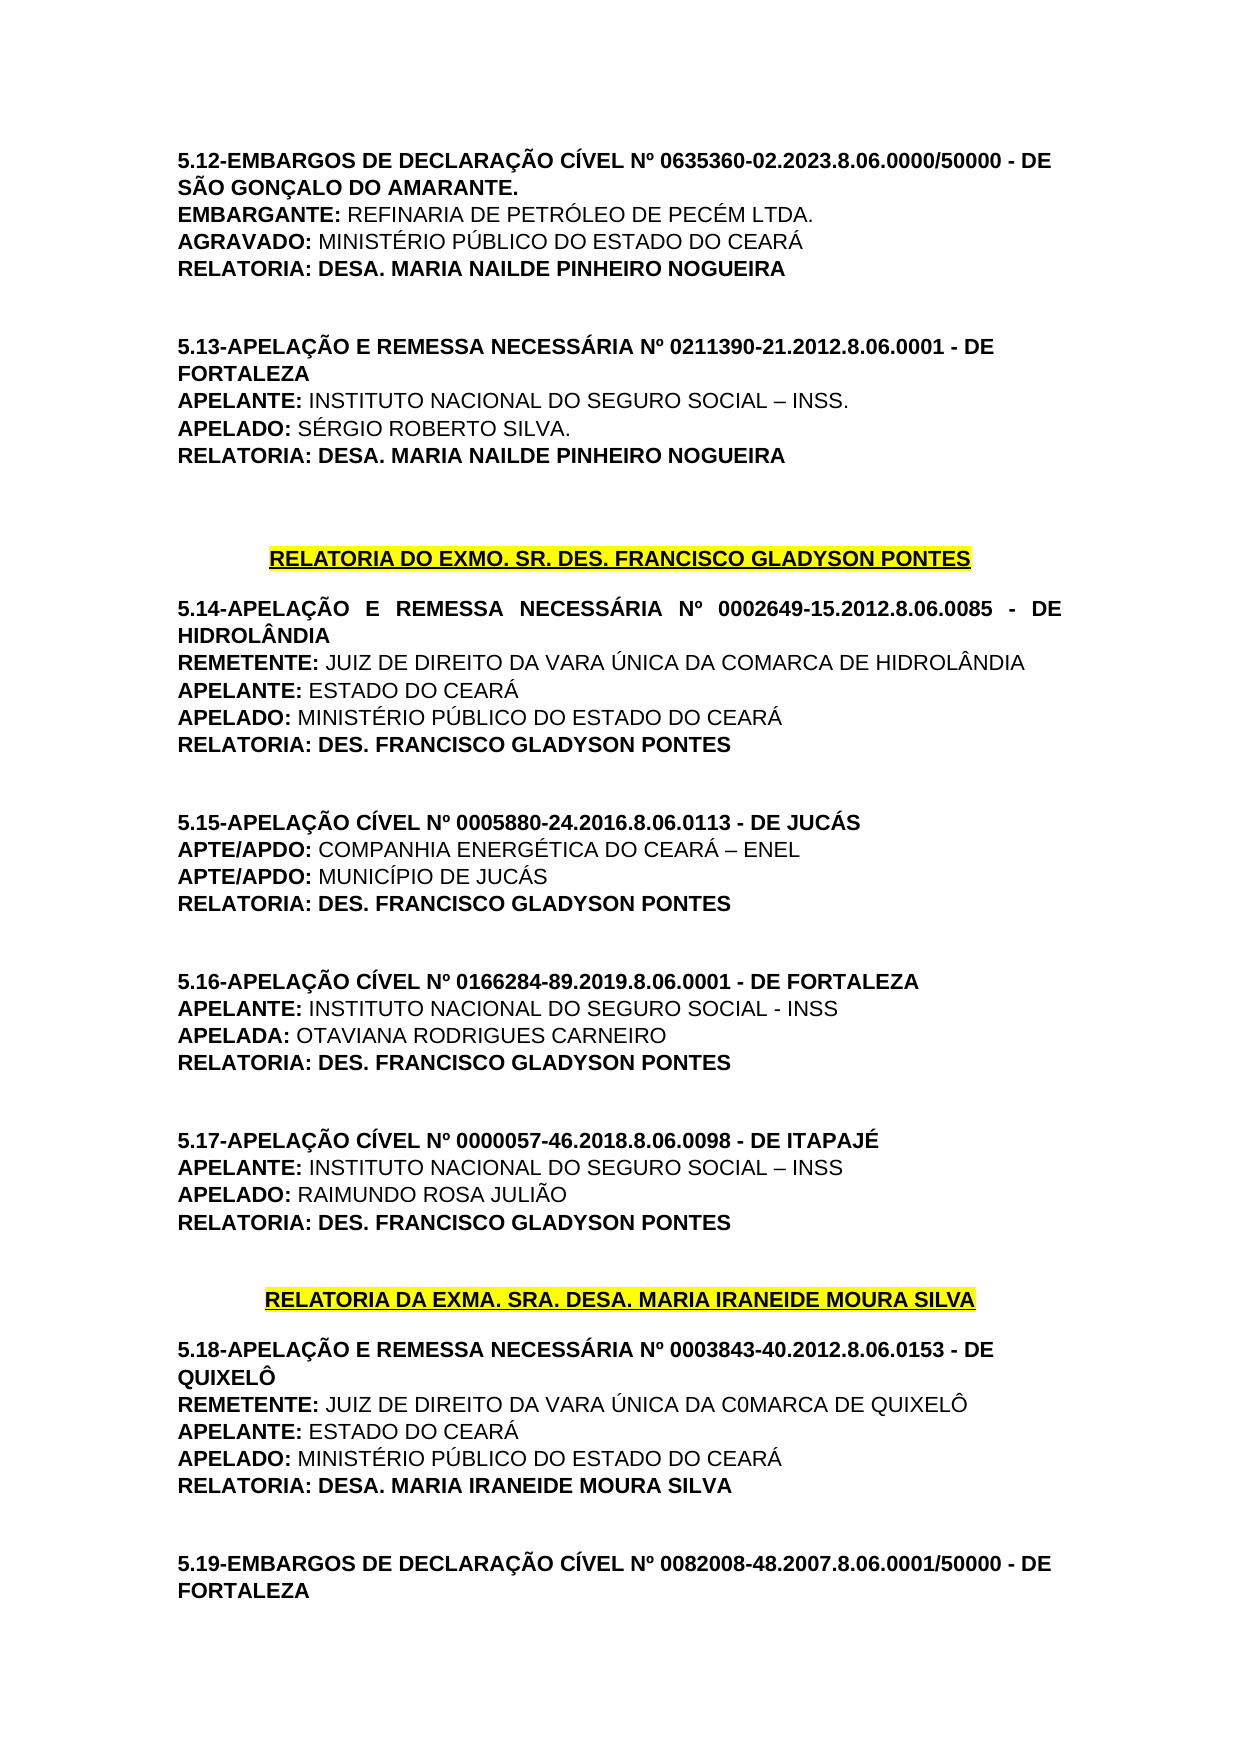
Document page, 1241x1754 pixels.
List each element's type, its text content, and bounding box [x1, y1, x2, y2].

text REMETENTE: JUIZ DE DIREITO DA VARA ÚNICA DA C0MARCA DE QUIXELÔ [177, 1392, 1063, 1417]
text RELATORIA: DES. FRANCISCO GLADYSON PONTES [177, 1050, 1063, 1075]
text APELANTE: INSTITUTO NACIONAL DO SEGURO SOCIAL – INSS. [177, 388, 1063, 413]
text REMETENTE: JUIZ DE DIREITO DA VARA ÚNICA DA COMARCA DE HIDROLÂNDIA [177, 650, 1063, 676]
text 5.18-APELAÇÃO E REMESSA NECESSÁRIA Nº 0003843-40.2012.8.06.0153 - DE QUIXELÔ [177, 1337, 1063, 1390]
text APELANTE: ESTADO DO CEARÁ [177, 1419, 1063, 1444]
text APELANTE: INSTITUTO NACIONAL DO SEGURO SOCIAL – INSS [177, 1155, 1063, 1180]
text RELATORIA DA EXMA. SRA. DESA. MARIA IRANEIDE MOURA SILVA [177, 1287, 1063, 1312]
text APTE/APDO: MUNICÍPIO DE JUCÁS [177, 864, 1063, 889]
text EMBARGANTE: REFINARIA DE PETRÓLEO DE PECÉM LTDA. [177, 202, 1063, 227]
text 5.19-EMBARGOS DE DECLARAÇÃO CÍVEL Nº 0082008-48.2007.8.06.0001/50000 - DE FORTALEZA [177, 1551, 1063, 1603]
text APELANTE: INSTITUTO NACIONAL DO SEGURO SOCIAL - INSS [177, 996, 1063, 1021]
text RELATORIA: DESA. MARIA NAILDE PINHEIRO NOGUEIRA [177, 443, 1063, 468]
text APELADO: MINISTÉRIO PÚBLICO DO ESTADO DO CEARÁ [177, 705, 1063, 730]
text APELADA: OTAVIANA RODRIGUES CARNEIRO [177, 1023, 1063, 1048]
text 5.14-APELAÇÃO E REMESSA NECESSÁRIA Nº 0002649-15.2012.8.06.0085 - DE HIDROLÂNDIA [177, 596, 1063, 648]
text RELATORIA: DES. FRANCISCO GLADYSON PONTES [177, 891, 1063, 916]
text 5.12-EMBARGOS DE DECLARAÇÃO CÍVEL Nº 0635360-02.2023.8.06.0000/50000 - DE SÃO GONÇALO DO AMARANTE. [177, 148, 1063, 200]
text 5.16-APELAÇÃO CÍVEL Nº 0166284-89.2019.8.06.0001 - DE FORTALEZA [177, 969, 1063, 994]
text AGRAVADO: MINISTÉRIO PÚBLICO DO ESTADO DO CEARÁ [177, 229, 1063, 254]
text APTE/APDO: COMPANHIA ENERGÉTICA DO CEARÁ – ENEL [177, 837, 1063, 862]
text RELATORIA: DES. FRANCISCO GLADYSON PONTES [177, 732, 1063, 757]
text 5.13-APELAÇÃO E REMESSA NECESSÁRIA Nº 0211390-21.2012.8.06.0001 - DE FORTALEZA [177, 334, 1063, 386]
text RELATORIA DO EXMO. SR. DES. FRANCISCO GLADYSON PONTES [177, 546, 1063, 571]
text APELADO: RAIMUNDO ROSA JULIÃO [177, 1182, 1063, 1207]
text RELATORIA: DES. FRANCISCO GLADYSON PONTES [177, 1209, 1063, 1234]
text APELANTE: ESTADO DO CEARÁ [177, 677, 1063, 703]
text APELADO: SÉRGIO ROBERTO SILVA. [177, 416, 1063, 441]
text APELADO: MINISTÉRIO PÚBLICO DO ESTADO DO CEARÁ [177, 1446, 1063, 1471]
text 5.15-APELAÇÃO CÍVEL Nº 0005880-24.2016.8.06.0113 - DE JUCÁS [177, 809, 1063, 835]
text 5.17-APELAÇÃO CÍVEL Nº 0000057-46.2018.8.06.0098 - DE ITAPAJÉ [177, 1128, 1063, 1153]
text RELATORIA: DESA. MARIA IRANEIDE MOURA SILVA [177, 1473, 1063, 1498]
text RELATORIA: DESA. MARIA NAILDE PINHEIRO NOGUEIRA [177, 256, 1063, 282]
